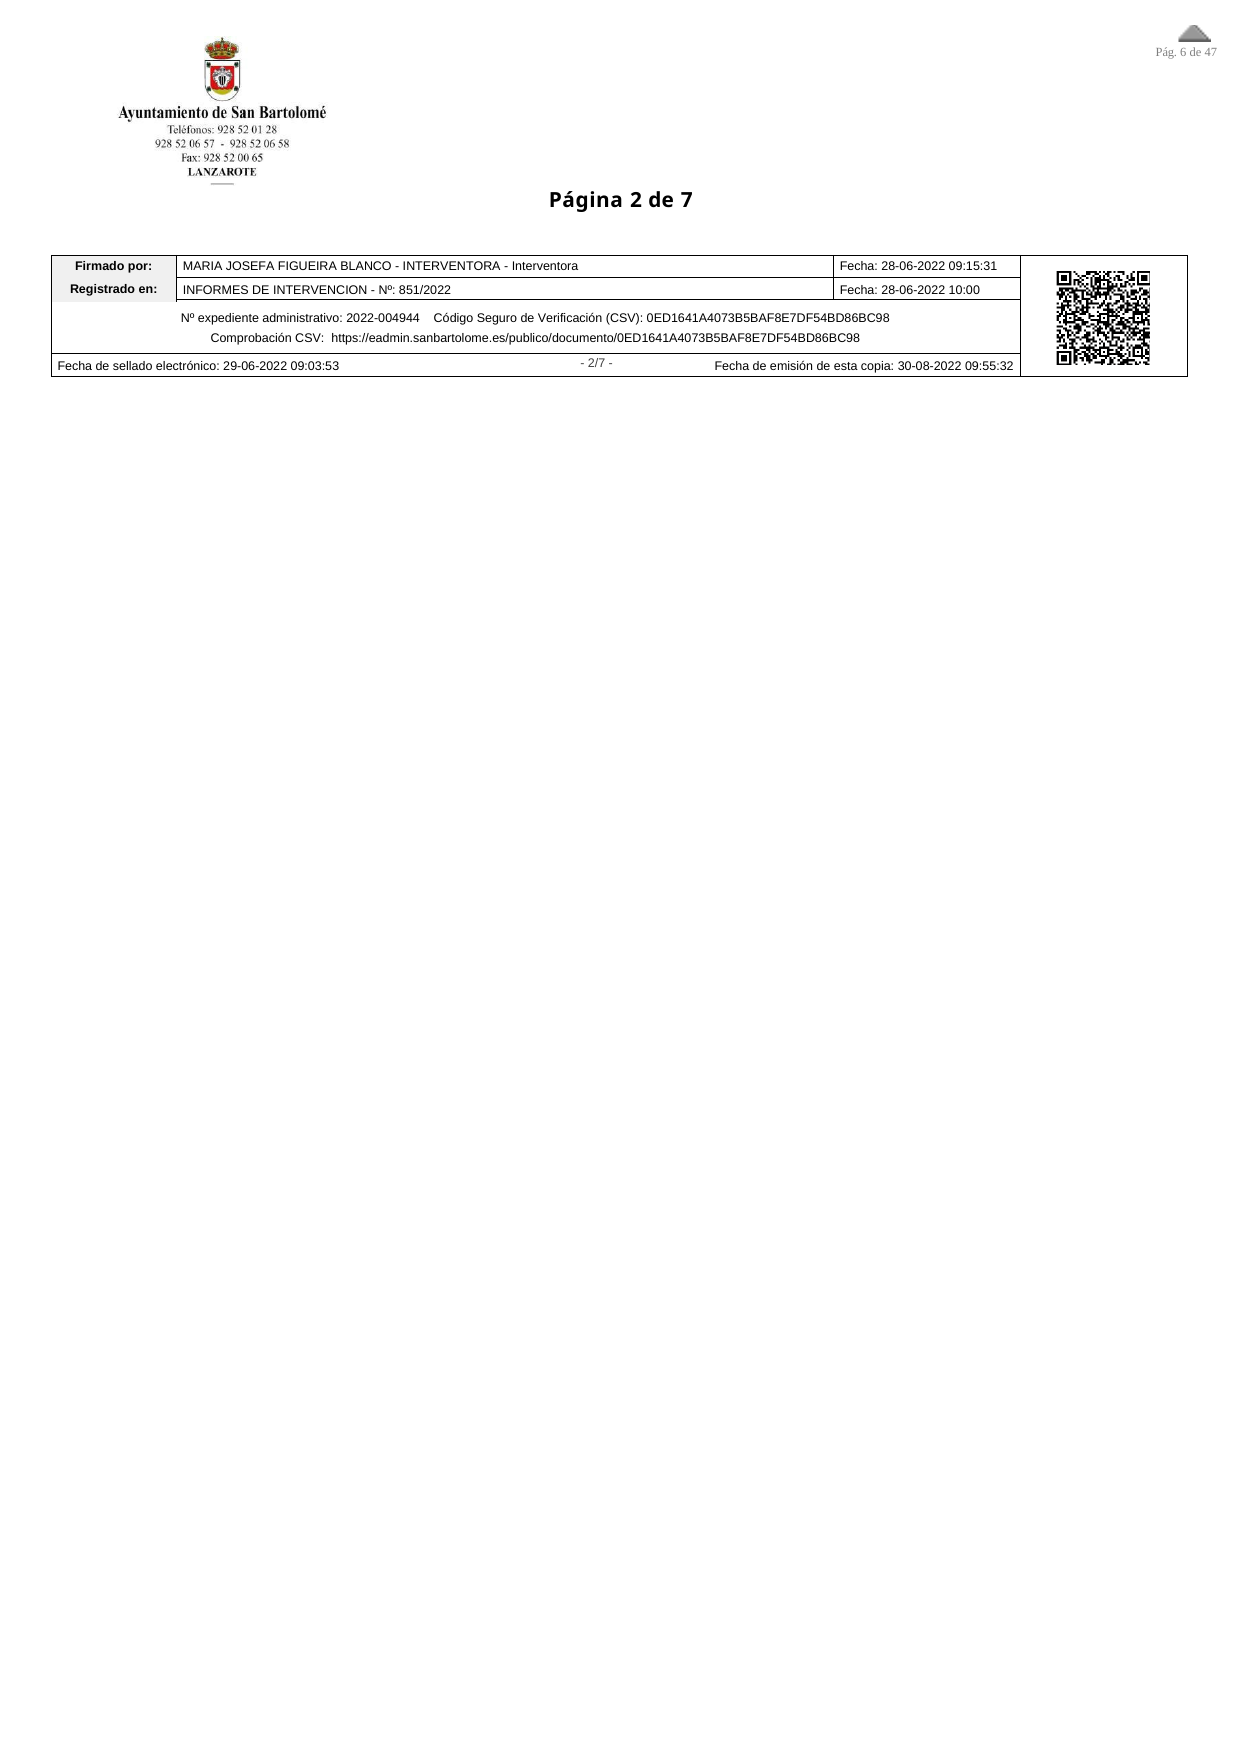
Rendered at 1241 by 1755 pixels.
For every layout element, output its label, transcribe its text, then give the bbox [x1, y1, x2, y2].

picture [1056, 271, 1150, 365]
table_cell Registrado en: [52, 280, 176, 299]
text Página 2 de 7 [322, 185, 918, 214]
table_cell Fecha de sellado electrónico: 29-06-2022 09:03:53 - 2/7 - Fecha de emisión de esta copia: 30-08-2022 09:55:32 [52, 354, 1020, 376]
table_cell Nº expediente administrativo: 2022-004944 Código Seguro de Verificación (CSV): 0ED1641A4073B5BAF8E7DF54BD86BC98 Comprobación CSV: https://eadmin.sanbartolome.es/publico/documento/0ED1641A4073B5BAF8E7DF54BD86BC98 [52, 300, 1020, 353]
table_header MARIA JOSEFA FIGUEIRA BLANCO - INTERVENTORA - Interventora [177, 256, 833, 277]
picture [1177, 25, 1211, 42]
picture [116, 36, 329, 186]
table_cell Fecha: 28-06-2022 10:00 [834, 278, 1020, 299]
table_header Fecha: 28-06-2022 09:15:31 [834, 256, 1020, 277]
table_header [1021, 256, 1187, 376]
table_header Firmado por: [52, 256, 176, 277]
table_cell INFORMES DE INTERVENCION - Nº: 851/2022 [177, 278, 833, 299]
